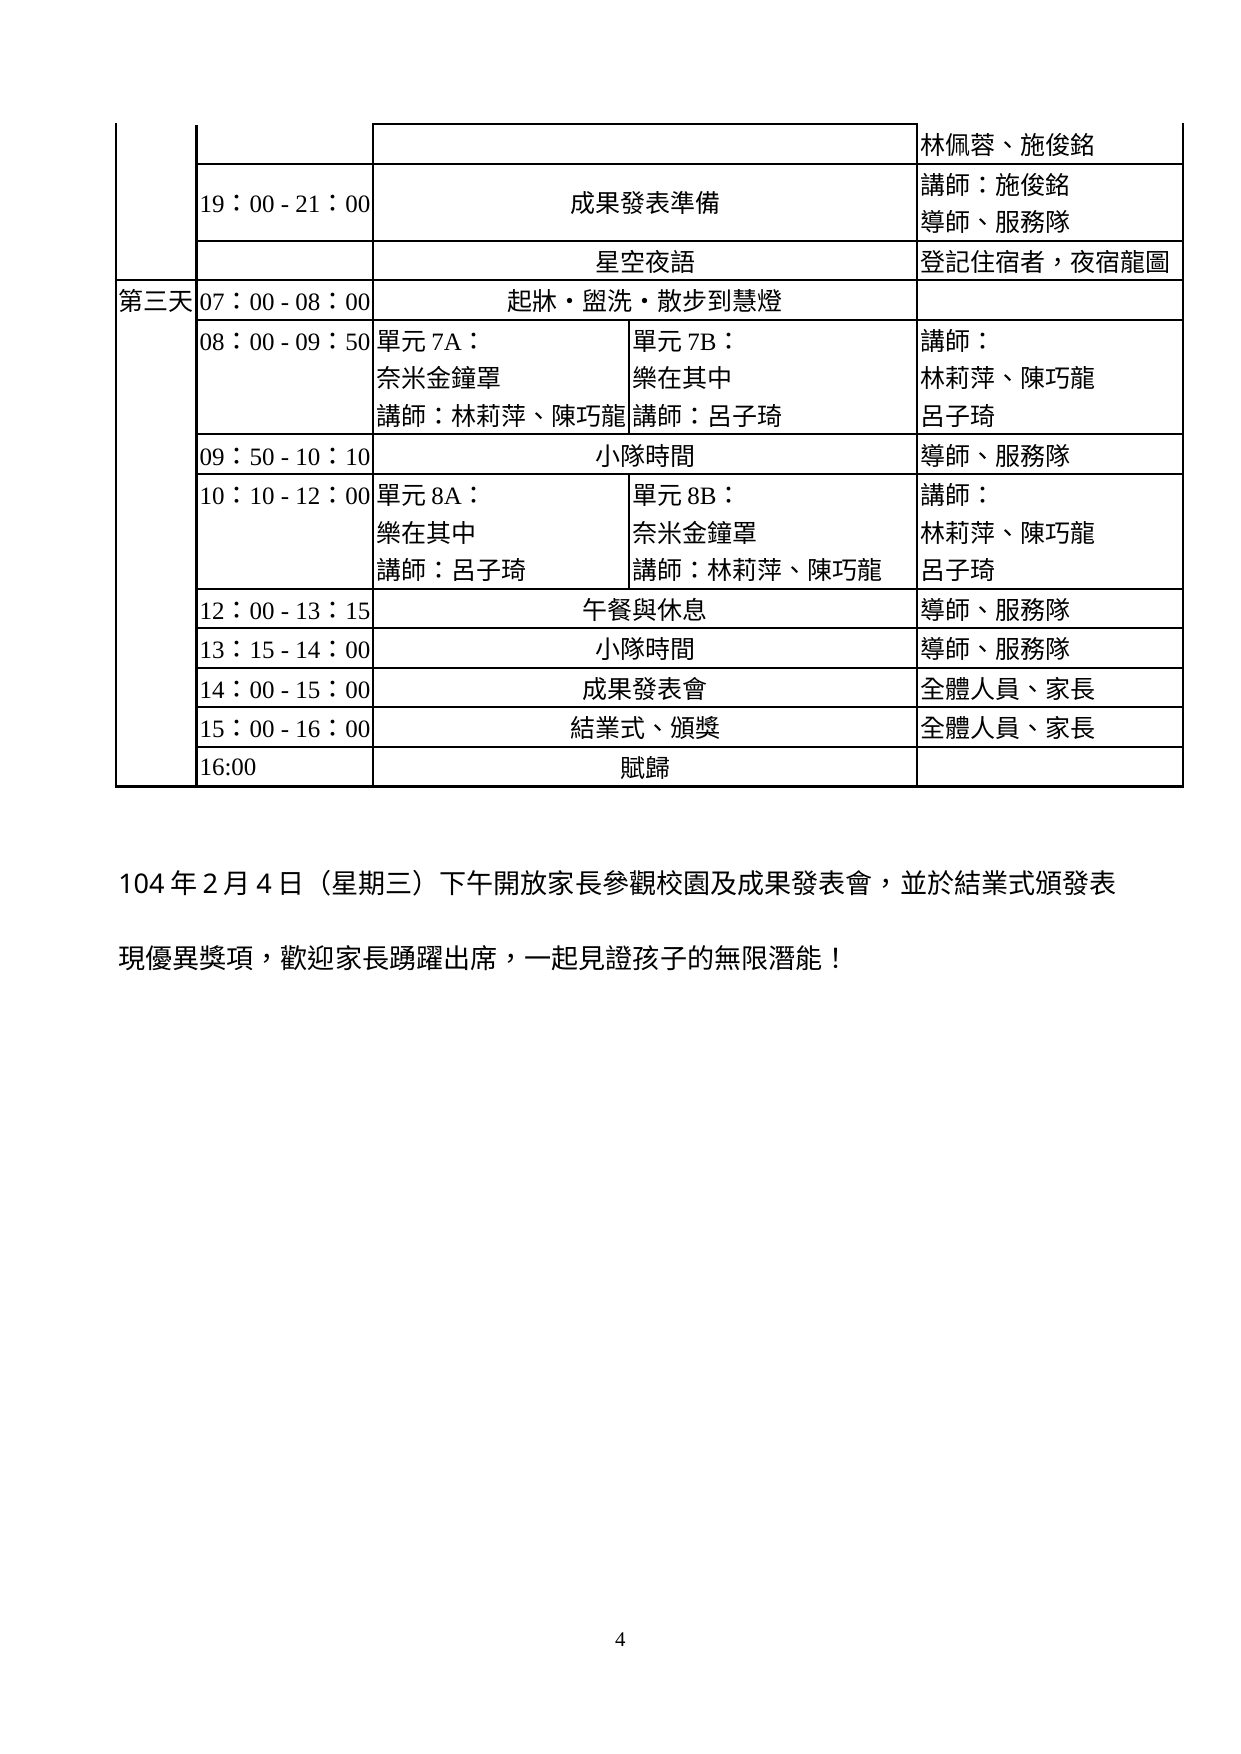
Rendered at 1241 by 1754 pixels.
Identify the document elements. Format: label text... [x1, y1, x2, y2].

table_cell 第三天 [117, 281, 195, 319]
table_cell 14：00 - 15：00 [198, 669, 372, 706]
table_cell 林佩蓉、施俊銘 [918, 123, 1182, 162]
table_cell 10：10 - 12：00 [198, 475, 372, 512]
table_cell 全體人員、家長 [918, 669, 1182, 706]
table_cell 奈米金鐘罩 [374, 358, 628, 396]
table_cell [374, 125, 916, 162]
table_cell 午餐與休息 [374, 590, 916, 627]
table_cell [117, 550, 195, 587]
table_cell [117, 627, 195, 667]
table_cell 單元7A： [374, 321, 628, 358]
table_cell 樂在其中 [630, 358, 916, 396]
table_cell [918, 748, 1182, 785]
table_cell 12：00 - 13：15 [198, 590, 372, 627]
table_cell [198, 513, 372, 550]
table_cell 導師、服務隊 [918, 629, 1182, 667]
table_cell 單元7B： [630, 321, 916, 358]
table_cell 樂在其中 [374, 513, 628, 550]
table_cell 星空夜語 [374, 242, 916, 279]
table_cell 起牀‧盥洗‧散步到慧燈 [374, 281, 916, 319]
table_cell [918, 281, 1182, 319]
table_cell [117, 588, 195, 627]
table_cell 奈米金鐘罩 [630, 513, 916, 550]
table_cell [117, 473, 195, 512]
table_cell [117, 396, 195, 433]
table_cell 講師：呂子琦 [630, 396, 916, 433]
table_cell 小隊時間 [374, 629, 916, 667]
table_cell [117, 667, 195, 706]
table_cell [198, 396, 372, 433]
table_cell [198, 242, 372, 279]
table_cell 講師：施俊銘 導師、服務隊 [918, 165, 1182, 239]
table_cell 林莉萍、陳巧龍 [918, 358, 1182, 396]
table_cell 講師： [918, 475, 1182, 512]
table_cell 成果發表準備 [374, 165, 916, 239]
table_cell 單元8A： [374, 475, 628, 512]
table_cell [117, 513, 195, 550]
table_cell 講師：林莉萍、陳巧龍 [630, 550, 916, 587]
table_cell 小隊時間 [374, 435, 916, 473]
table_cell [117, 433, 195, 473]
table_cell 導師、服務隊 [918, 435, 1182, 473]
table_cell 15：00 - 16：00 [198, 708, 372, 746]
table_cell 結業式、頒獎 [374, 708, 916, 746]
table_cell [117, 319, 195, 358]
table_cell 賦歸 [374, 748, 916, 785]
table_cell [117, 358, 195, 396]
table_cell 講師： [918, 321, 1182, 358]
table_cell 07：00 - 08：00 [198, 281, 372, 319]
table_cell [117, 706, 195, 746]
table_cell 16:00 [198, 748, 372, 785]
table_cell [198, 358, 372, 396]
text 104年2月4日（星期三）下午開放家長參觀校園及成果發表會，並於結業式頒發表現優異獎項，歡迎家長踴躍出席，一起見證孩子的無限潛能！ [118, 844, 1122, 994]
table_cell [117, 746, 195, 785]
table_cell 全體人員、家長 [918, 708, 1182, 746]
table_cell [117, 123, 196, 162]
table_cell 講師：呂子琦 [374, 550, 628, 587]
table_cell 講師：林莉萍、陳巧龍 [374, 396, 628, 433]
table_cell [117, 163, 195, 279]
table_cell [198, 550, 372, 587]
table_cell 呂子琦 [918, 396, 1182, 433]
table_cell 林莉萍、陳巧龍 [918, 513, 1182, 550]
table_cell 單元8B： [630, 475, 916, 512]
table_cell 08：00 - 09：50 [198, 321, 372, 358]
table_cell 成果發表會 [374, 669, 916, 706]
table_cell [196, 123, 372, 162]
table_cell 13：15 - 14：00 [198, 629, 372, 667]
table_cell 呂子琦 [918, 550, 1182, 587]
table_cell 登記住宿者，夜宿龍圖 [918, 242, 1182, 279]
table_cell 導師、服務隊 [918, 590, 1182, 627]
table_cell 19：00 - 21：00 [198, 165, 372, 239]
table_cell 09：50 - 10：10 [198, 435, 372, 473]
